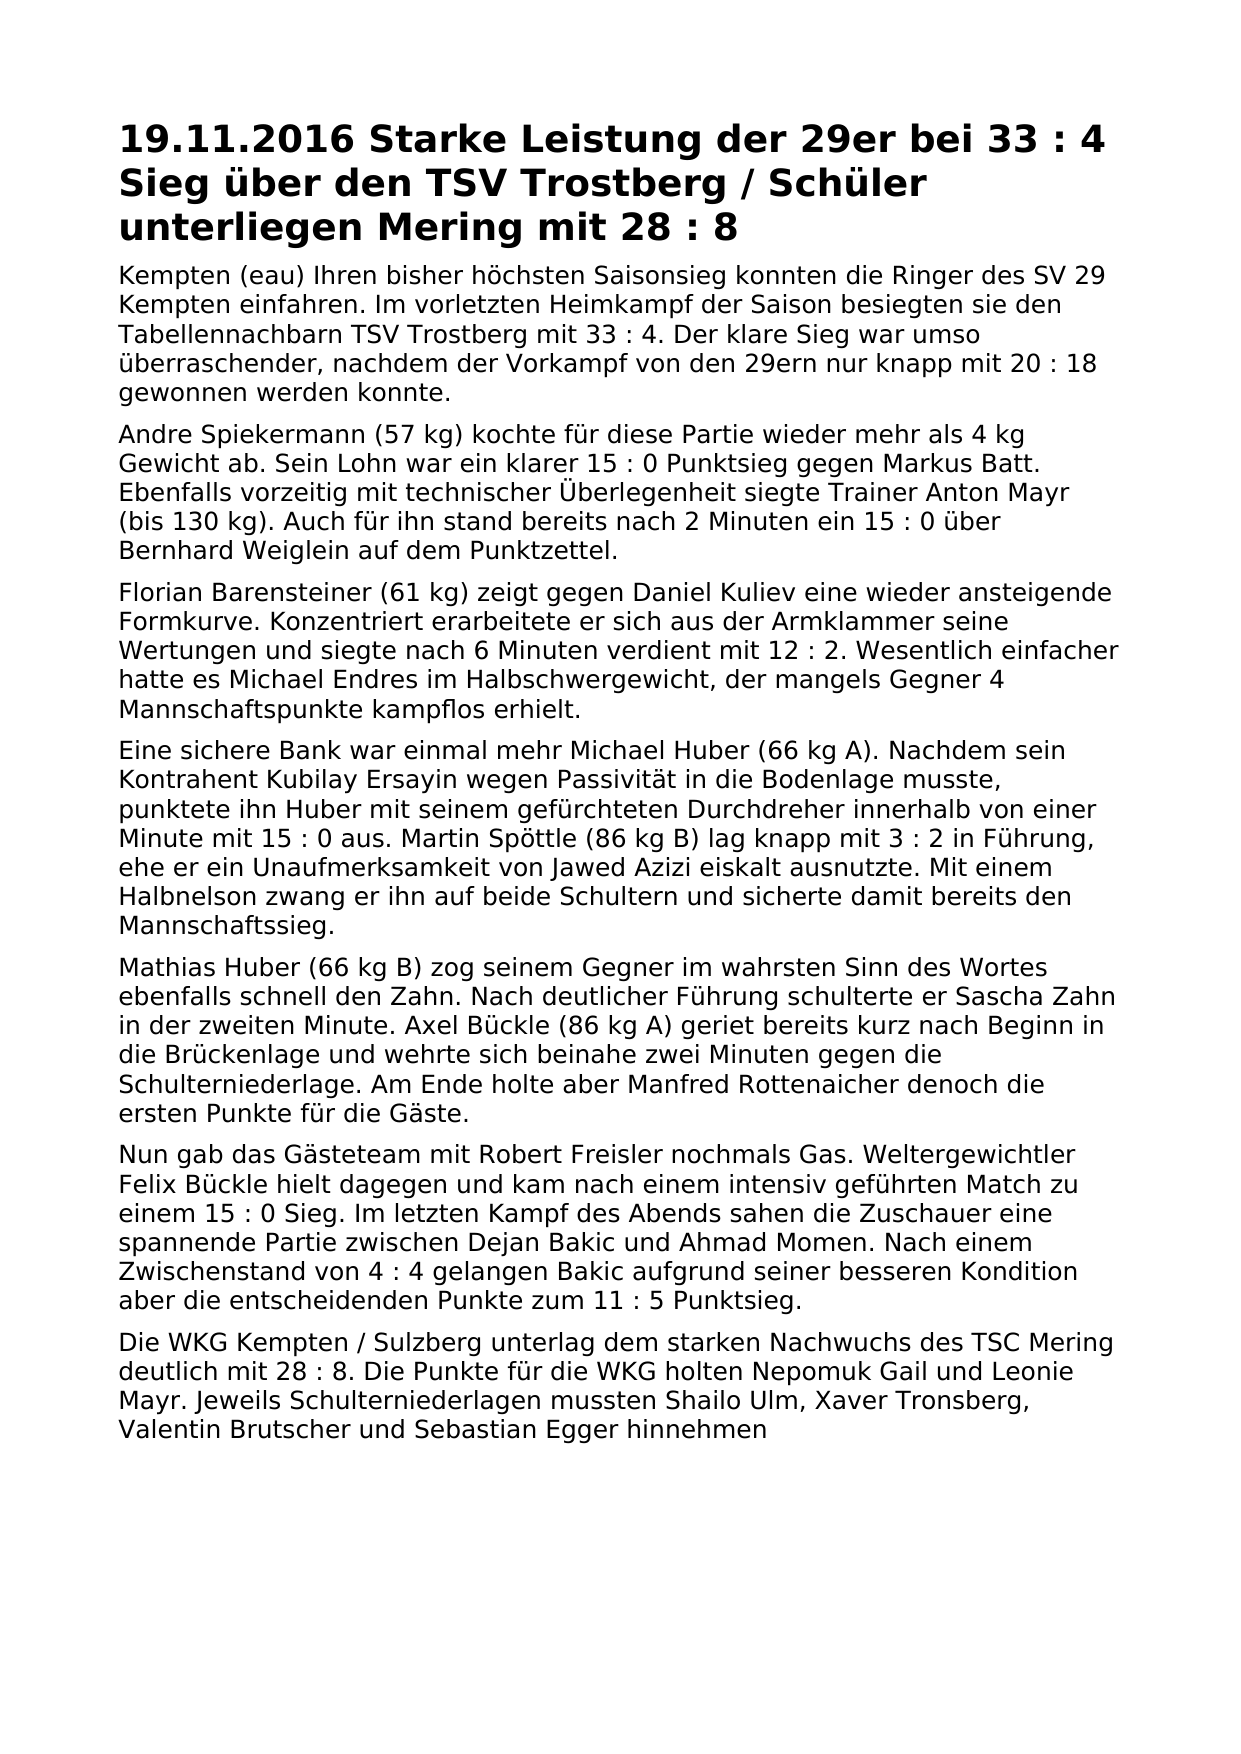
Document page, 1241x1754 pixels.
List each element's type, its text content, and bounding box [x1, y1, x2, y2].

text Andre Spiekermann (57 kg) kochte für diese Partie wieder mehr als 4 kg Gewicht ab. Sein Lohn war ein klarer 15 : 0 Punktsieg gegen Markus Batt. Ebenfalls vorzeitig mit technischer Überlegenheit siegte Trainer Anton Mayr (bis 130 kg). Auch für ihn stand bereits nach 2 Minuten ein 15 : 0 über Bernhard Weiglein auf dem Punktzettel. [118, 420, 1122, 566]
text Die WKG Kempten / Sulzberg unterlag dem starken Nachwuchs des TSC Mering deutlich mit 28 : 8. Die Punkte für die WKG holten Nepomuk Gail und Leonie Mayr. Jeweils Schulterniederlagen mussten Shailo Ulm, Xaver Tronsberg, Valentin Brutscher und Sebastian Egger hinnehmen [118, 1328, 1122, 1445]
text Eine sichere Bank war einmal mehr Michael Huber (66 kg A). Nachdem sein Kontrahent Kubilay Ersayin wegen Passivität in die Bodenlage musste, punktete ihn Huber mit seinem gefürchteten Durchdreher innerhalb von einer Minute mit 15 : 0 aus. Martin Spöttle (86 kg B) lag knapp mit 3 : 2 in Führung, ehe er ein Unaufmerksamkeit von Jawed Azizi eiskalt ausnutzte. Mit einem Halbnelson zwang er ihn auf beide Schultern und sicherte damit bereits den Mannschaftssieg. [118, 737, 1122, 941]
subtitle 19.11.2016 Starke Leistung der 29er bei 33 : 4 Sieg über den TSV Trostberg / Schüler unterliegen Mering mit 28 : 8 [118, 118, 1122, 249]
text Nun gab das Gästeteam mit Robert Freisler nochmals Gas. Weltergewichtler Felix Bückle hielt dagegen und kam nach einem intensiv geführten Match zu einem 15 : 0 Sieg. Im letzten Kampf des Abends sahen die Zuschauer eine spannende Partie zwischen Dejan Bakic und Ahmad Momen. Nach einem Zwischenstand von 4 : 4 gelangen Bakic aufgrund seiner besseren Kondition aber die entscheidenden Punkte zum 11 : 5 Punktsieg. [118, 1141, 1122, 1316]
text Mathias Huber (66 kg B) zog seinem Gegner im wahrsten Sinn des Wortes ebenfalls schnell den Zahn. Nach deutlicher Führung schulterte er Sascha Zahn in der zweiten Minute. Axel Bückle (86 kg A) geriet bereits kurz nach Beginn in die Brückenlage und wehrte sich beinahe zwei Minuten gegen die Schulterniederlage. Am Ende holte aber Manfred Rottenaicher denoch die ersten Punkte für die Gäste. [118, 953, 1122, 1128]
text Florian Barensteiner (61 kg) zeigt gegen Daniel Kuliev eine wieder ansteigende Formkurve. Konzentriert erarbeitete er sich aus der Armklammer seine Wertungen und siegte nach 6 Minuten verdient mit 12 : 2. Wesentlich einfacher hatte es Michael Endres im Halbschwergewicht, der mangels Gegner 4 Mannschaftspunkte kampflos erhielt. [118, 578, 1122, 724]
text Kempten (eau) Ihren bisher höchsten Saisonsieg konnten die Ringer des SV 29 Kempten einfahren. Im vorletzten Heimkampf der Saison besiegten sie den Tabellennachbarn TSV Trostberg mit 33 : 4. Der klare Sieg war umso überraschender, nachdem der Vorkampf von den 29ern nur knapp mit 20 : 18 gewonnen werden konnte. [118, 262, 1122, 407]
